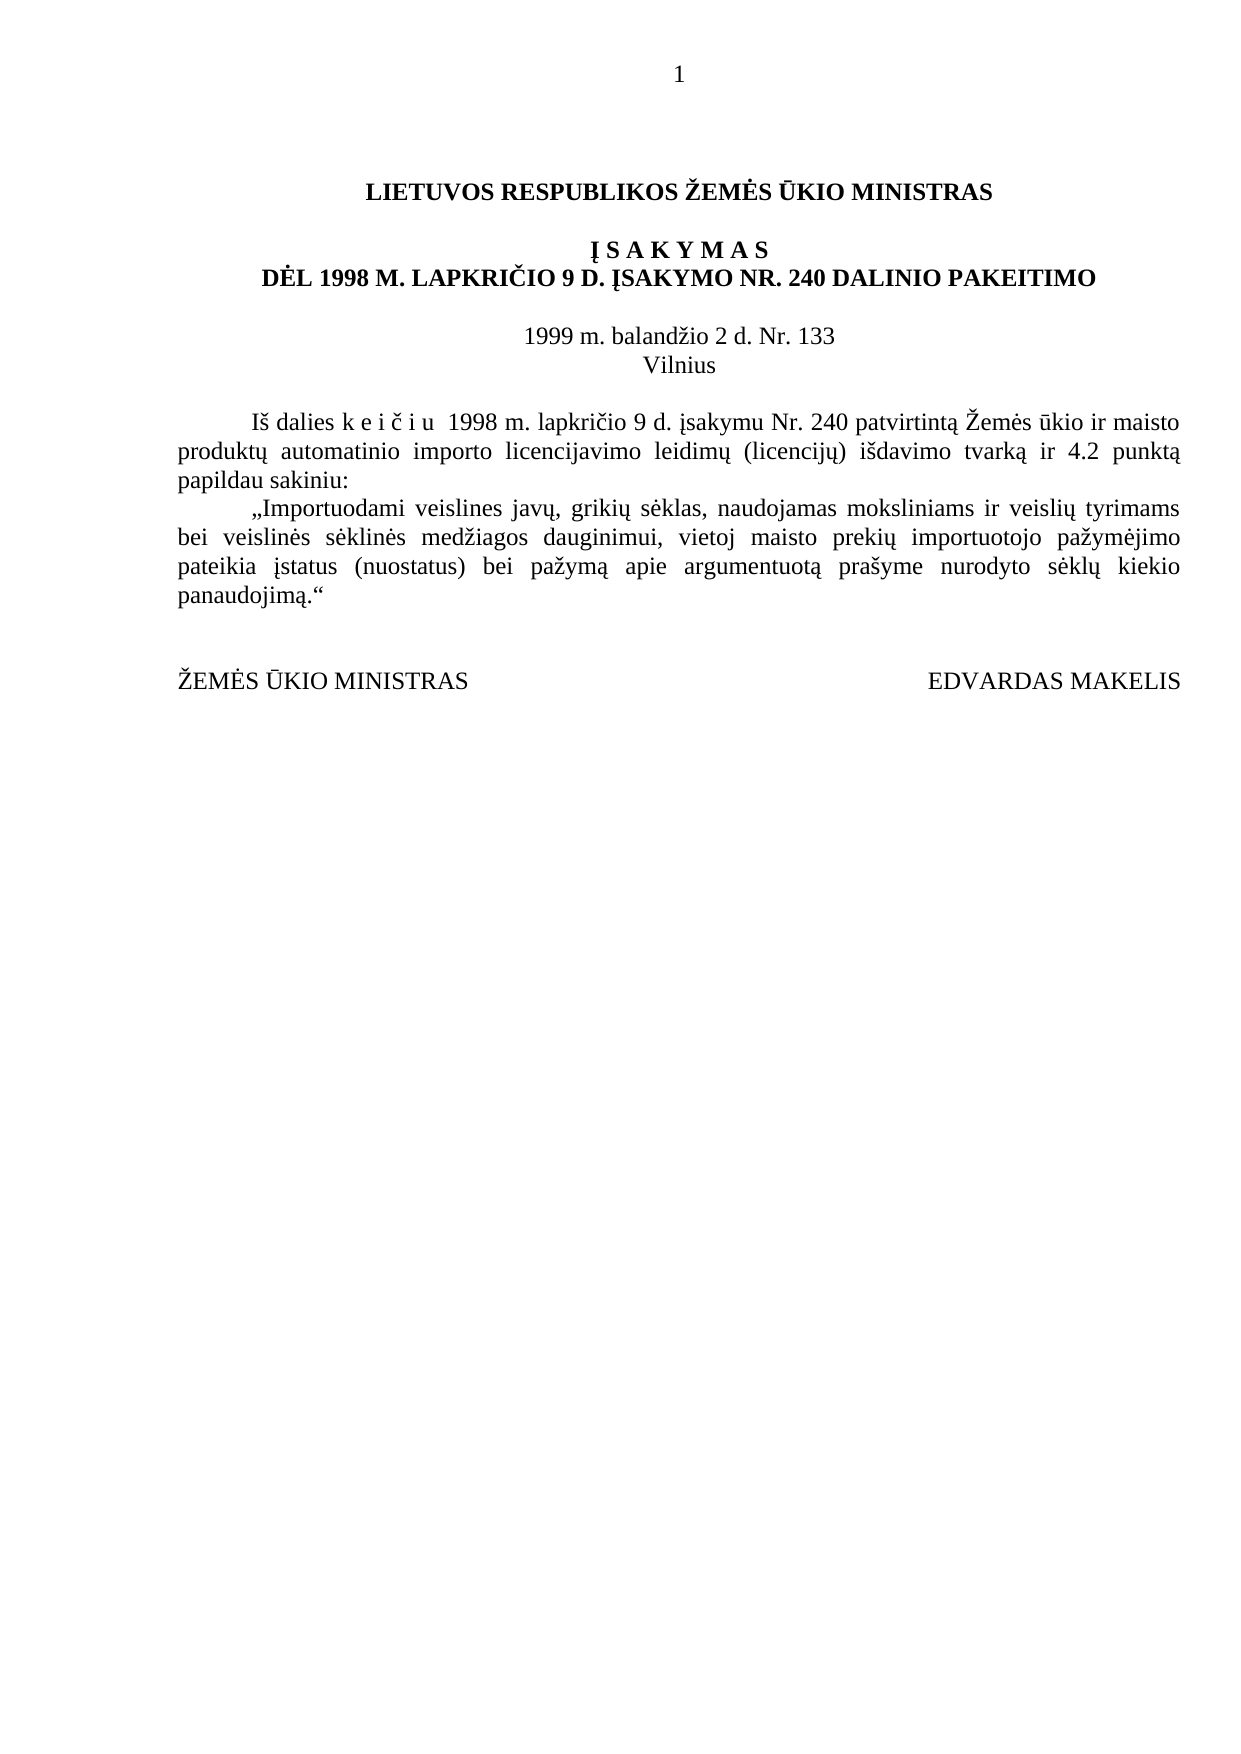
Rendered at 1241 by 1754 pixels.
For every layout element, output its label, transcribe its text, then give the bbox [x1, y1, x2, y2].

text LIETUVOS RESPUBLIKOS ŽEMĖS ŪKIO MINISTRAS [177, 177, 1181, 206]
text ŽEMĖS ŪKIO MINISTRAS EDVARDAS MAKELIS [177, 666, 1181, 695]
text „Importuodami veislines javų, grikių sėklas, naudojamas moksliniams ir veislių tyrimams bei veislinės sėklinės medžiagos dauginimui, vietoj maisto prekių importuotojo pažymėjimo pateikia įstatus (nuostatus) bei pažymą apie argumentuotą prašyme nurodyto sėklų kiekio panaudojimą.“ [177, 493, 1181, 608]
text 1999 m. balandžio 2 d. Nr. 133 [177, 321, 1181, 350]
text Vilnius [177, 350, 1181, 378]
text DĖL 1998 M. LAPKRIČIO 9 D. ĮSAKYMO NR. 240 DALINIO PAKEITIMO [177, 263, 1181, 292]
text Į S A K Y M A S [177, 235, 1181, 263]
text Iš dalies keičiu 1998 m. lapkričio 9 d. įsakymu Nr. 240 patvirtintą Žemės ūkio ir maisto produktų automatinio importo licencijavimo leidimų (licencijų) išdavimo tvarką ir 4.2 punktą papildau sakiniu: [177, 407, 1181, 493]
